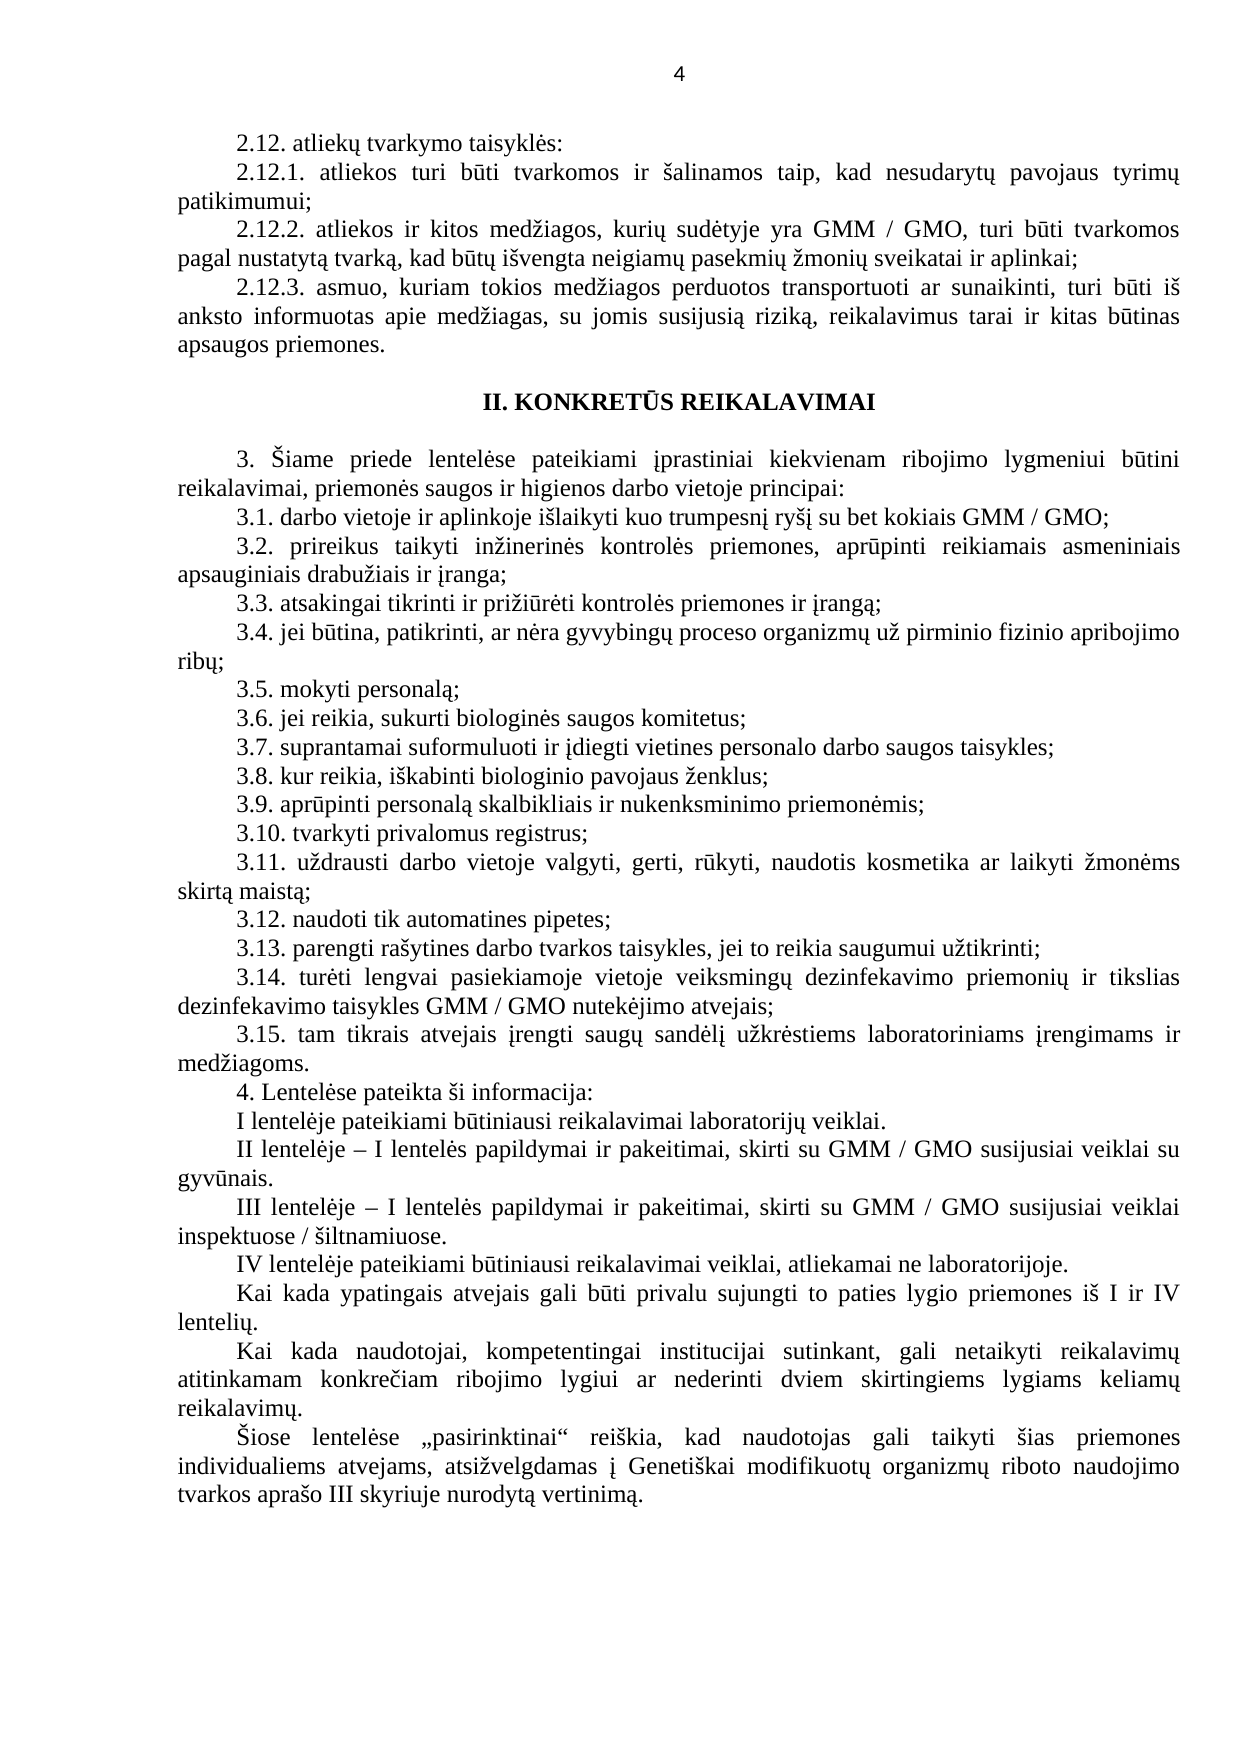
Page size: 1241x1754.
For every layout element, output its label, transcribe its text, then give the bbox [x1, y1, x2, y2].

text 2.12.3. asmuo, kuriam tokios medžiagos perduotos transportuoti ar sunaikinti, turi būti iš anksto informuotas apie medžiagas, su jomis susijusią riziką, reikalavimus tarai ir kitas būtinas apsaugos priemones. [177, 272, 1181, 358]
text 3.15. tam tikrais atvejais įrengti saugų sandėlį užkrėstiems laboratoriniams įrengimams ir medžiagoms. [177, 1019, 1181, 1077]
text 3.7. suprantamai suformuluoti ir įdiegti vietines personalo darbo saugos taisykles; [177, 732, 1181, 761]
text 3.1. darbo vietoje ir aplinkoje išlaikyti kuo trumpesnį ryšį su bet kokiais GMM / GMO; [177, 502, 1181, 531]
text 3.13. parengti rašytines darbo tvarkos taisykles, jei to reikia saugumui užtikrinti; [177, 933, 1181, 962]
text 3.4. jei būtina, patikrinti, ar nėra gyvybingų proceso organizmų už pirminio fizinio apribojimo ribų; [177, 617, 1181, 674]
text 3.2. prireikus taikyti inžinerinės kontrolės priemones, aprūpinti reikiamais asmeniniais apsauginiais drabužiais ir įranga; [177, 531, 1181, 588]
text 3.12. naudoti tik automatines pipetes; [177, 904, 1181, 933]
text 3. Šiame priede lentelėse pateikiami įprastiniai kiekvienam ribojimo lygmeniui būtini reikalavimai, priemonės saugos ir higienos darbo vietoje principai: [177, 444, 1181, 502]
text 4. Lentelėse pateikta ši informacija: [177, 1077, 1181, 1106]
text 3.9. aprūpinti personalą skalbikliais ir nukenksminimo priemonėmis; [177, 789, 1181, 818]
text 2.12. atliekų tvarkymo taisyklės: [177, 128, 1181, 157]
text IV lentelėje pateikiami būtiniausi reikalavimai veiklai, atliekamai ne laboratorijoje. [177, 1249, 1181, 1278]
text II lentelėje – I lentelės papildymai ir pakeitimai, skirti su GMM / GMO susijusiai veiklai su gyvūnais. [177, 1134, 1181, 1192]
text II. KONKRETŪS REIKALAVIMAI [177, 387, 1181, 416]
text Kai kada naudotojai, kompetentingai institucijai sutinkant, gali netaikyti reikalavimų atitinkamam konkrečiam ribojimo lygiui ar nederinti dviem skirtingiems lygiams keliamų reikalavimų. [177, 1336, 1181, 1422]
text Šiose lentelėse „pasirinktinai“ reiškia, kad naudotojas gali taikyti šias priemones individualiems atvejams, atsižvelgdamas į Genetiškai modifikuotų organizmų riboto naudojimo tvarkos aprašo III skyriuje nurodytą vertinimą. [177, 1422, 1181, 1508]
text I lentelėje pateikiami būtiniausi reikalavimai laboratorijų veiklai. [177, 1106, 1181, 1134]
text 3.6. jei reikia, sukurti biologinės saugos komitetus; [177, 703, 1181, 732]
text 2.12.2. atliekos ir kitos medžiagos, kurių sudėtyje yra GMM / GMO, turi būti tvarkomos pagal nustatytą tvarką, kad būtų išvengta neigiamų pasekmių žmonių sveikatai ir aplinkai; [177, 214, 1181, 272]
text 2.12.1. atliekos turi būti tvarkomos ir šalinamos taip, kad nesudarytų pavojaus tyrimų patikimumui; [177, 157, 1181, 214]
text 3.10. tvarkyti privalomus registrus; [177, 818, 1181, 847]
text Kai kada ypatingais atvejais gali būti privalu sujungti to paties lygio priemones iš I ir IV lentelių. [177, 1278, 1181, 1336]
text 3.8. kur reikia, iškabinti biologinio pavojaus ženklus; [177, 761, 1181, 789]
text 3.11. uždrausti darbo vietoje valgyti, gerti, rūkyti, naudotis kosmetika ar laikyti žmonėms skirtą maistą; [177, 847, 1181, 904]
text 3.5. mokyti personalą; [177, 674, 1181, 703]
text 3.3. atsakingai tikrinti ir prižiūrėti kontrolės priemones ir įrangą; [177, 588, 1181, 617]
text III lentelėje – I lentelės papildymai ir pakeitimai, skirti su GMM / GMO susijusiai veiklai inspektuose / šiltnamiuose. [177, 1192, 1181, 1249]
text 3.14. turėti lengvai pasiekiamoje vietoje veiksmingų dezinfekavimo priemonių ir tikslias dezinfekavimo taisykles GMM / GMO nutekėjimo atvejais; [177, 962, 1181, 1019]
